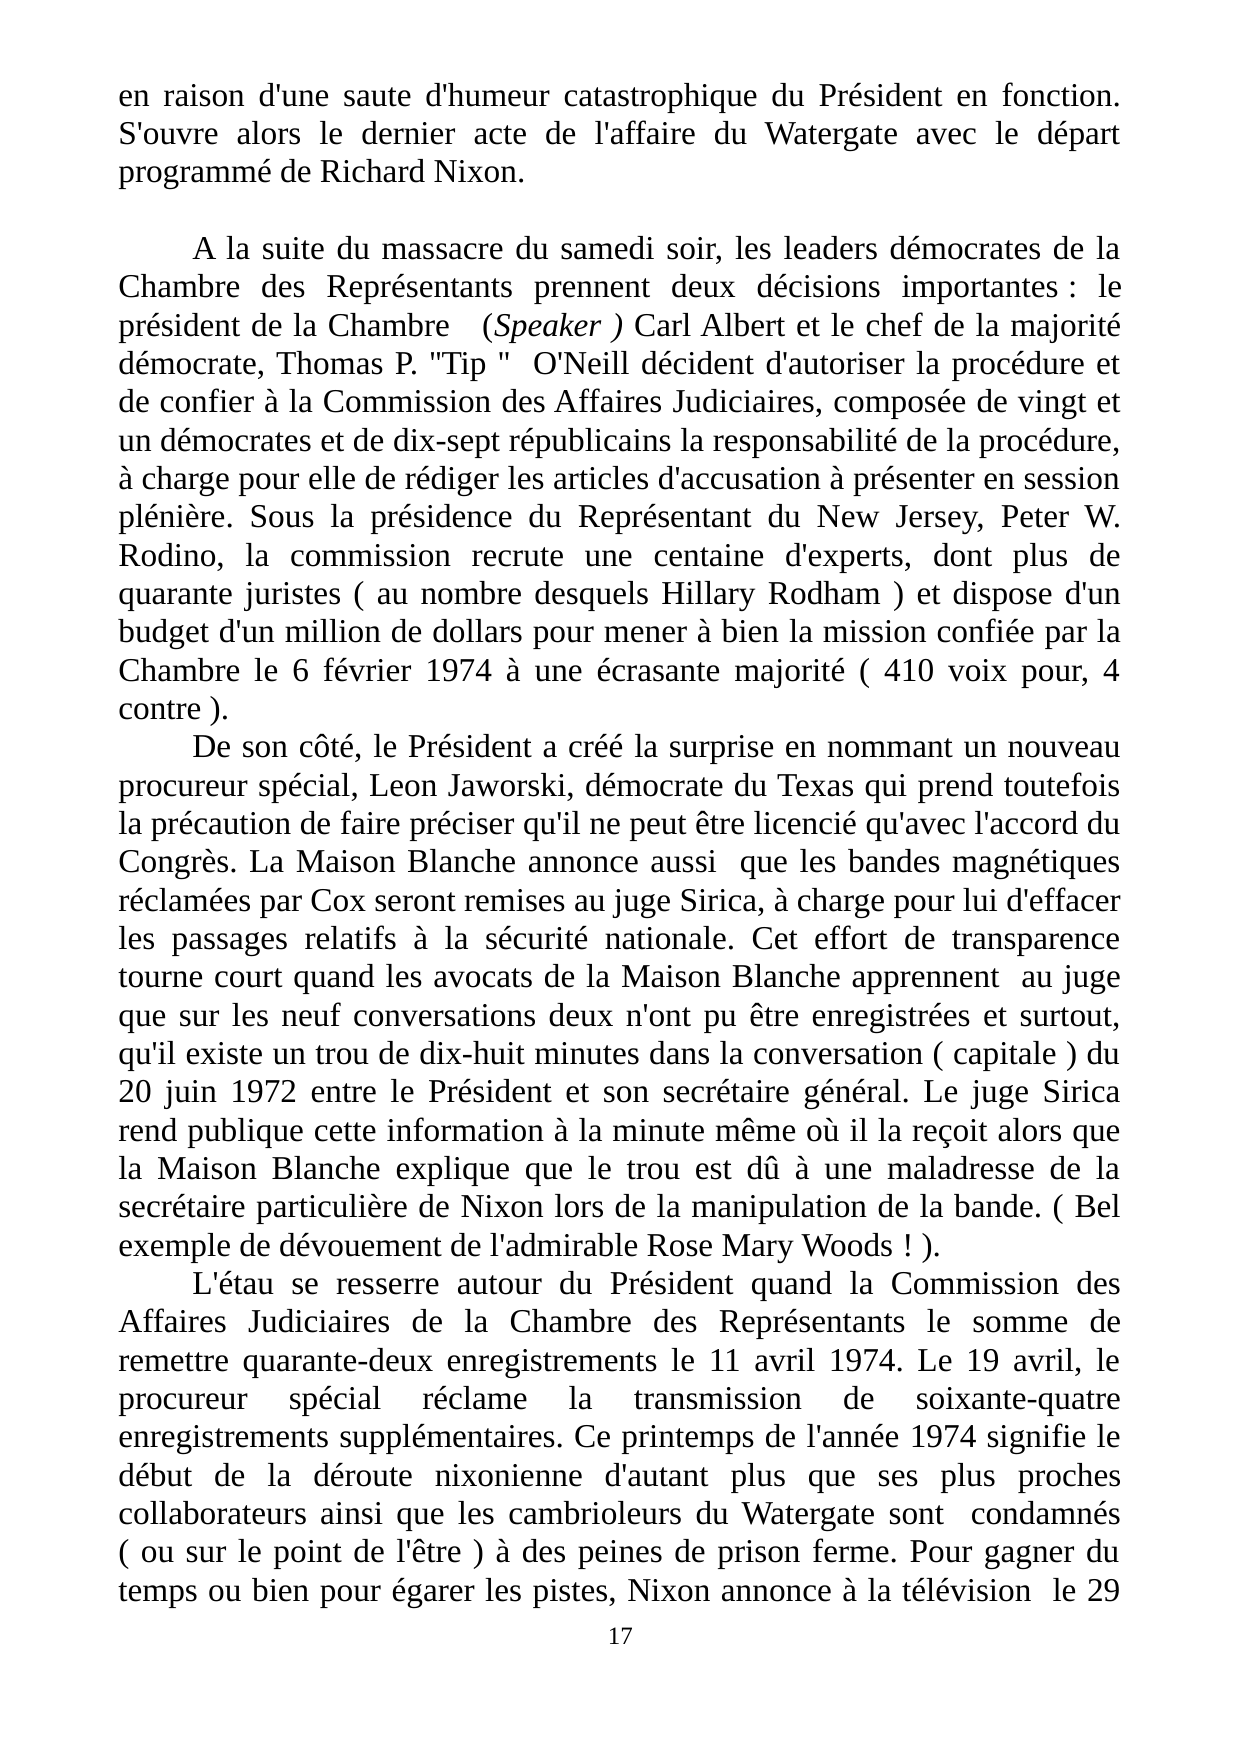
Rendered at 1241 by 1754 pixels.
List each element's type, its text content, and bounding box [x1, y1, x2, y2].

text A la suite du massacre du samedi soir, les leaders démocrates de la Chambre des Représentants prennent deux décisions importantes : le président de la Chambre (Speaker ) Carl Albert et le chef de la majorité démocrate, Thomas P. ''Tip '' O'Neill décident d'autoriser la procédure et de confier à la Commission des Affaires Judiciaires, composée de vingt et un démocrates et de dix-sept républicains la responsabilité de la procédure, à charge pour elle de rédiger les articles d'accusation à présenter en session plénière. Sous la présidence du Représentant du New Jersey, Peter W. Rodino, la commission recrute une centaine d'experts, dont plus de quarante juristes ( au nombre desquels Hillary Rodham ) et dispose d'un budget d'un million de dollars pour mener à bien la mission confiée par la Chambre le 6 février 1974 à une écrasante majorité ( 410 voix pour, 4 contre ). [118, 228, 1122, 727]
text en raison d'une saute d'humeur catastrophique du Président en fonction. S'ouvre alors le dernier acte de l'affaire du Watergate avec le départ programmé de Richard Nixon. [118, 75, 1122, 190]
text L'étau se resserre autour du Président quand la Commission des Affaires Judiciaires de la Chambre des Représentants le somme de remettre quarante-deux enregistrements le 11 avril 1974. Le 19 avril, le procureur spécial réclame la transmission de soixante-quatre enregistrements supplémentaires. Ce printemps de l'année 1974 signifie le début de la déroute nixonienne d'autant plus que ses plus proches collaborateurs ainsi que les cambrioleurs du Watergate sont condamnés ( ou sur le point de l'être ) à des peines de prison ferme. Pour gagner du temps ou bien pour égarer les pistes, Nixon annonce à la télévision le 29 [118, 1263, 1122, 1608]
text De son côté, le Président a créé la surprise en nommant un nouveau procureur spécial, Leon Jaworski, démocrate du Texas qui prend toutefois la précaution de faire préciser qu'il ne peut être licencié qu'avec l'accord du Congrès. La Maison Blanche annonce aussi que les bandes magnétiques réclamées par Cox seront remises au juge Sirica, à charge pour lui d'effacer les passages relatifs à la sécurité nationale. Cet effort de transparence tourne court quand les avocats de la Maison Blanche apprennent au juge que sur les neuf conversations deux n'ont pu être enregistrées et surtout, qu'il existe un trou de dix-huit minutes dans la conversation ( capitale ) du 20 juin 1972 entre le Président et son secrétaire général. Le juge Sirica rend publique cette information à la minute même où il la reçoit alors que la Maison Blanche explique que le trou est dû à une maladresse de la secrétaire particulière de Nixon lors de la manipulation de la bande. ( Bel exemple de dévouement de l'admirable Rose Mary Woods ! ). [118, 727, 1122, 1263]
